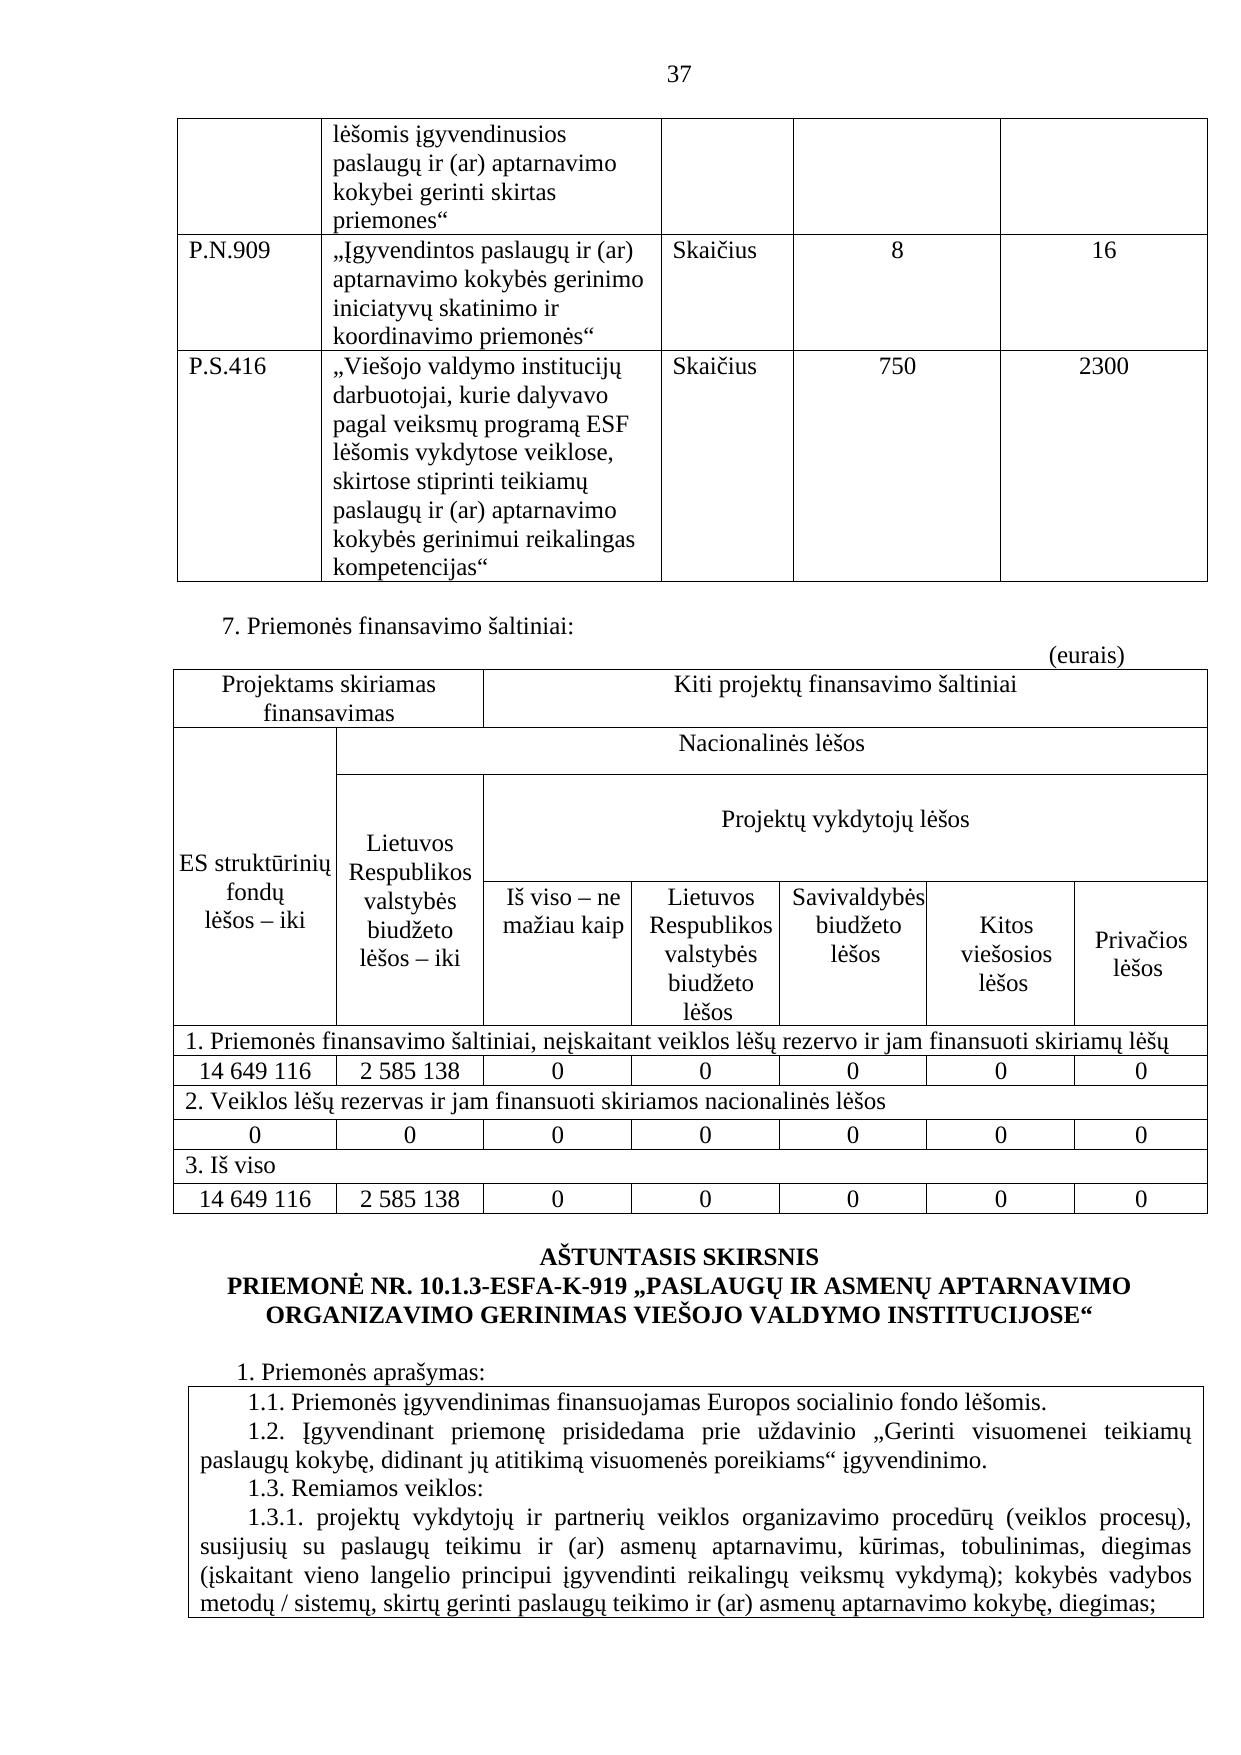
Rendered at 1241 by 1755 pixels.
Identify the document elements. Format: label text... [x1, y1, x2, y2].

table_cell Privačios lėšos [1075, 882, 1207, 1025]
table_cell 750 [794, 351, 1000, 581]
table_cell [1001, 119, 1207, 234]
table_cell 0 [484, 1056, 631, 1085]
text AŠTUNTASIS SKIRSNIS [177, 1242, 1181, 1271]
text (eurais) [1048, 640, 1137, 668]
table_cell 0 [337, 1120, 483, 1149]
text PRIEMONĖ NR. 10.1.3-ESFA-K-919 „PASLAUGŲ IR ASMENŲ APTARNAVIMO ORGANIZAVIMO GERINIMAS VIEŠOJO VALDYMO INSTITUCIJOSE“ [177, 1271, 1181, 1329]
table_cell 0 [1075, 1184, 1207, 1213]
table_cell 14 649 116 [174, 1056, 336, 1085]
table_cell Savivaldybės biudžeto lėšos [780, 882, 926, 1025]
table_cell 0 [780, 1120, 926, 1149]
table_cell 0 [1075, 1056, 1207, 1085]
table_cell 0 [927, 1120, 1074, 1149]
table_header Projektams skiriamas finansavimas [174, 670, 483, 727]
table_cell [794, 119, 1000, 234]
table_cell „Įgyvendintos paslaugų ir (ar) aptarnavimo kokybės gerinimo iniciatyvų skatinimo ir koordinavimo priemonės“ [322, 235, 661, 350]
table_cell 0 [780, 1184, 926, 1213]
table_cell 3. Iš viso [174, 1150, 1207, 1183]
table_cell ES struktūrinių fondų lėšos – iki [174, 728, 336, 1025]
table_cell [662, 119, 793, 234]
table_cell Projektų vykdytojų lėšos [484, 775, 1207, 881]
table_cell 0 [780, 1056, 926, 1085]
table_cell P.N.909 [178, 235, 321, 350]
table_header Kiti projektų finansavimo šaltiniai [484, 670, 1207, 727]
table_cell lėšomis įgyvendinusios paslaugų ir (ar) aptarnavimo kokybei gerinti skirtas priemones“ [322, 119, 661, 234]
table_cell 0 [632, 1056, 779, 1085]
table_header 1.1. Priemonės įgyvendinimas finansuojamas Europos socialinio fondo lėšomis. 1.2. Įgyvendinant priemonę prisidedama prie uždavinio „Gerinti visuomenei teikiamų paslaugų kokybę, didinant jų atitikimą visuomenės poreikiams“ įgyvendinimo. 1.3. Remiamos veiklos: 1.3.1. projektų vykdytojų ir partnerių veiklos organizavimo procedūrų (veiklos procesų), susijusių su paslaugų teikimu ir (ar) asmenų aptarnavimu, kūrimas, tobulinimas, diegimas (įskaitant vieno langelio principui įgyvendinti reikalingų veiksmų vykdymą); kokybės vadybos metodų / sistemų, skirtų gerinti paslaugų teikimo ir (ar) asmenų aptarnavimo kokybę, diegimas; [189, 1387, 1203, 1617]
table_cell 0 [484, 1184, 631, 1213]
text 1. Priemonės aprašymas: [177, 1357, 1181, 1386]
table_cell 0 [632, 1184, 779, 1213]
table_cell Kitos viešosios lėšos [927, 882, 1074, 1025]
table_cell Skaičius [662, 235, 793, 350]
table_cell 0 [927, 1184, 1074, 1213]
table_cell [178, 119, 321, 234]
table_cell 0 [632, 1120, 779, 1149]
table_cell P.S.416 [178, 351, 321, 581]
table_cell Iš viso – ne mažiau kaip [484, 882, 631, 1025]
table_cell Skaičius [662, 351, 793, 581]
table_cell 1. Priemonės finansavimo šaltiniai, neįskaitant veiklos lėšų rezervo ir jam finansuoti skiriamų lėšų [174, 1026, 1207, 1055]
table_cell 0 [1075, 1120, 1207, 1149]
table_cell 0 [927, 1056, 1074, 1085]
table_cell 2300 [1001, 351, 1207, 581]
table_cell Lietuvos Respublikos valstybės biudžeto lėšos [632, 882, 779, 1025]
table_cell Nacionalinės lėšos [337, 728, 1207, 774]
table_cell „Viešojo valdymo institucijų darbuotojai, kurie dalyvavo pagal veiksmų programą ESF lėšomis vykdytose veiklose, skirtose stiprinti teikiamų paslaugų ir (ar) aptarnavimo kokybės gerinimui reikalingas kompetencijas“ [322, 351, 661, 581]
table_cell 8 [794, 235, 1000, 350]
table_cell 2 585 138 [337, 1184, 483, 1213]
table_cell 16 [1001, 235, 1207, 350]
table_cell 2. Veiklos lėšų rezervas ir jam finansuoti skiriamos nacionalinės lėšos [174, 1086, 1207, 1119]
table_cell Lietuvos Respublikos valstybės biudžeto lėšos – iki [337, 775, 483, 1025]
table_cell 0 [174, 1120, 336, 1149]
table_cell 2 585 138 [337, 1056, 483, 1085]
table_cell 14 649 116 [174, 1184, 336, 1213]
table_cell 0 [484, 1120, 631, 1149]
text 7. Priemonės finansavimo šaltiniai: [177, 611, 1181, 640]
